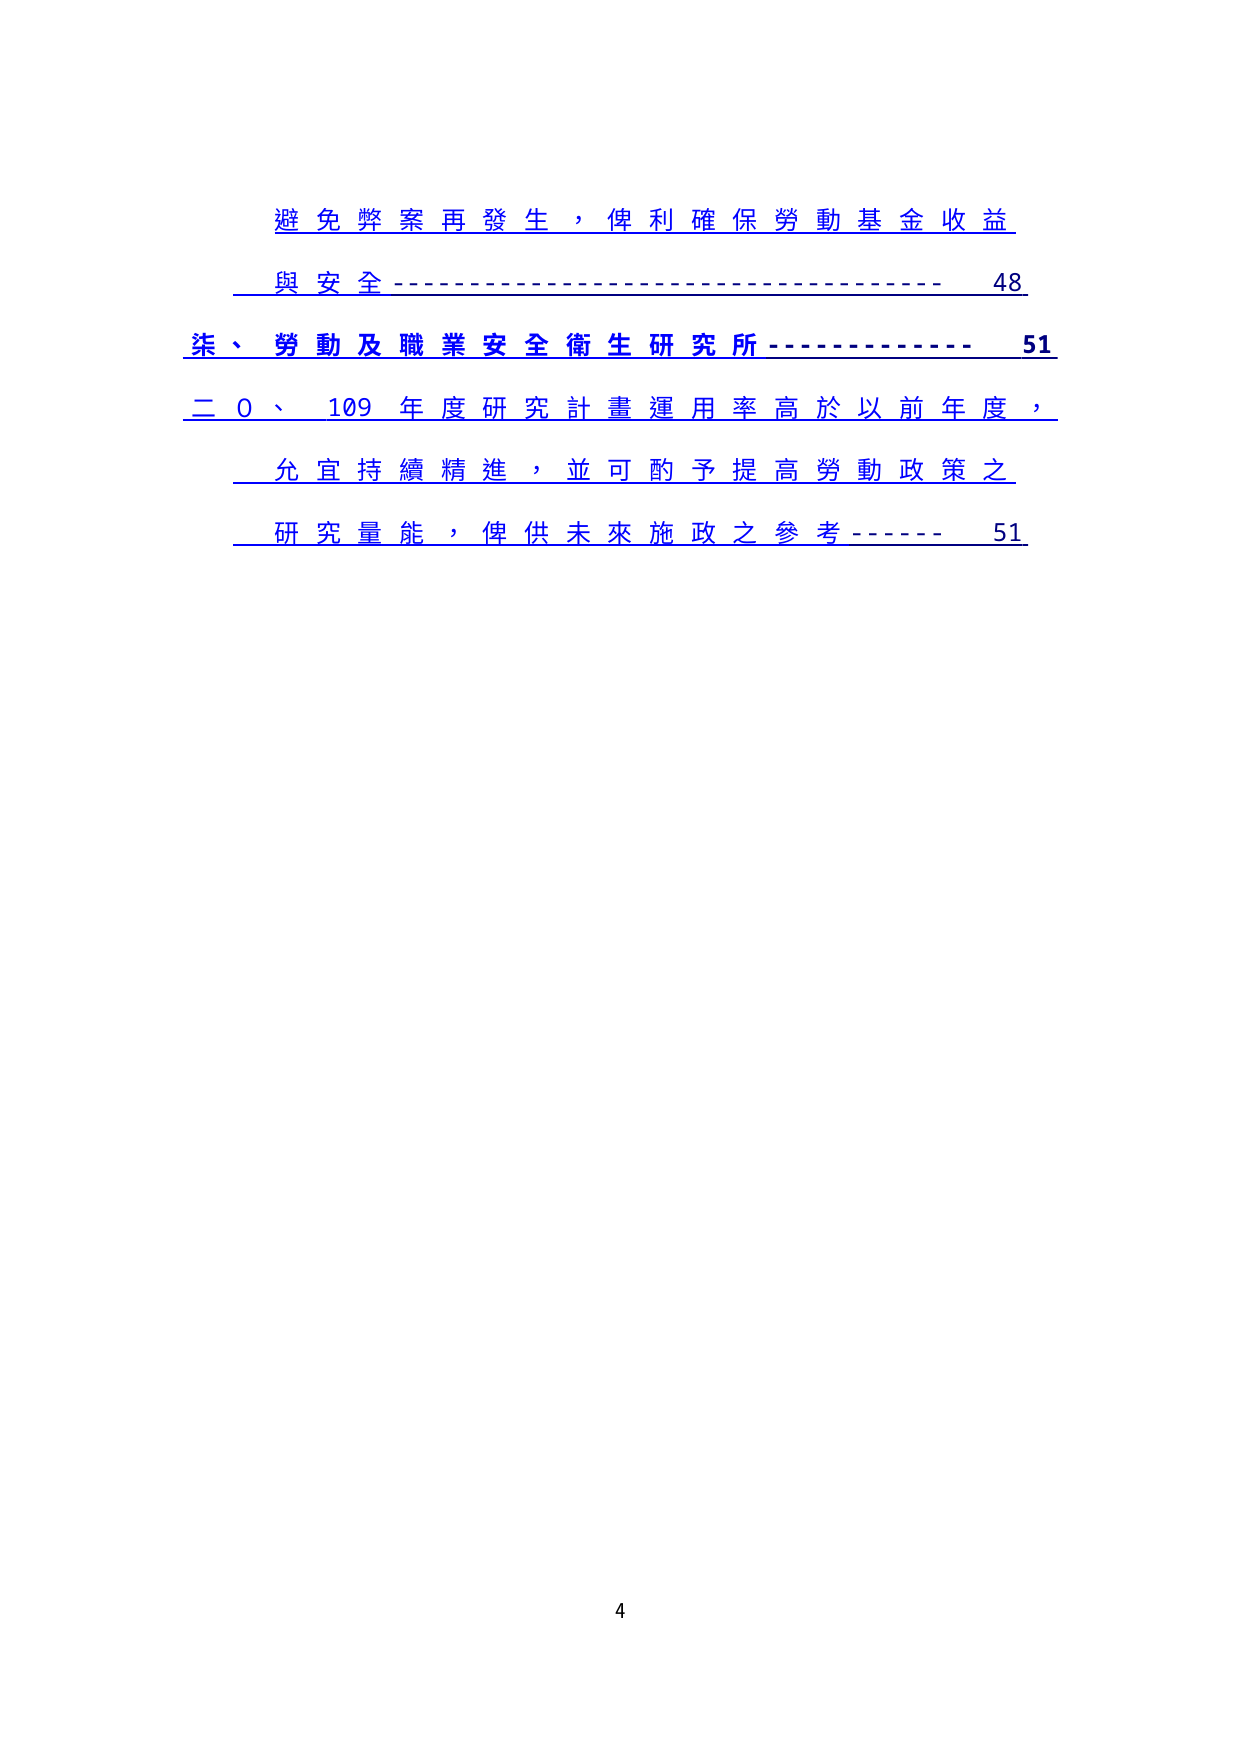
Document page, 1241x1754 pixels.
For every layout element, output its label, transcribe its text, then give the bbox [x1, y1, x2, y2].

text 二０、109年度研究計畫運用率高於以前年度，允宜持續精進，並可酌予提高勞動政策之研究量能，俾供未來施政之參考 51 [183, 365, 1028, 419]
text 二０、109年度研究計畫運用率高於以前年度，允宜持續精進，並可酌予提高勞動政策之研究量能，俾供未來施政之參考 51 [183, 421, 1028, 552]
text [183, 359, 1058, 365]
text 避免弊案再發生，俾利確保勞動基金收益與安全 48 [183, 177, 1028, 302]
text 柒、勞動及職業安全衛生研究所 51 [183, 302, 1058, 357]
